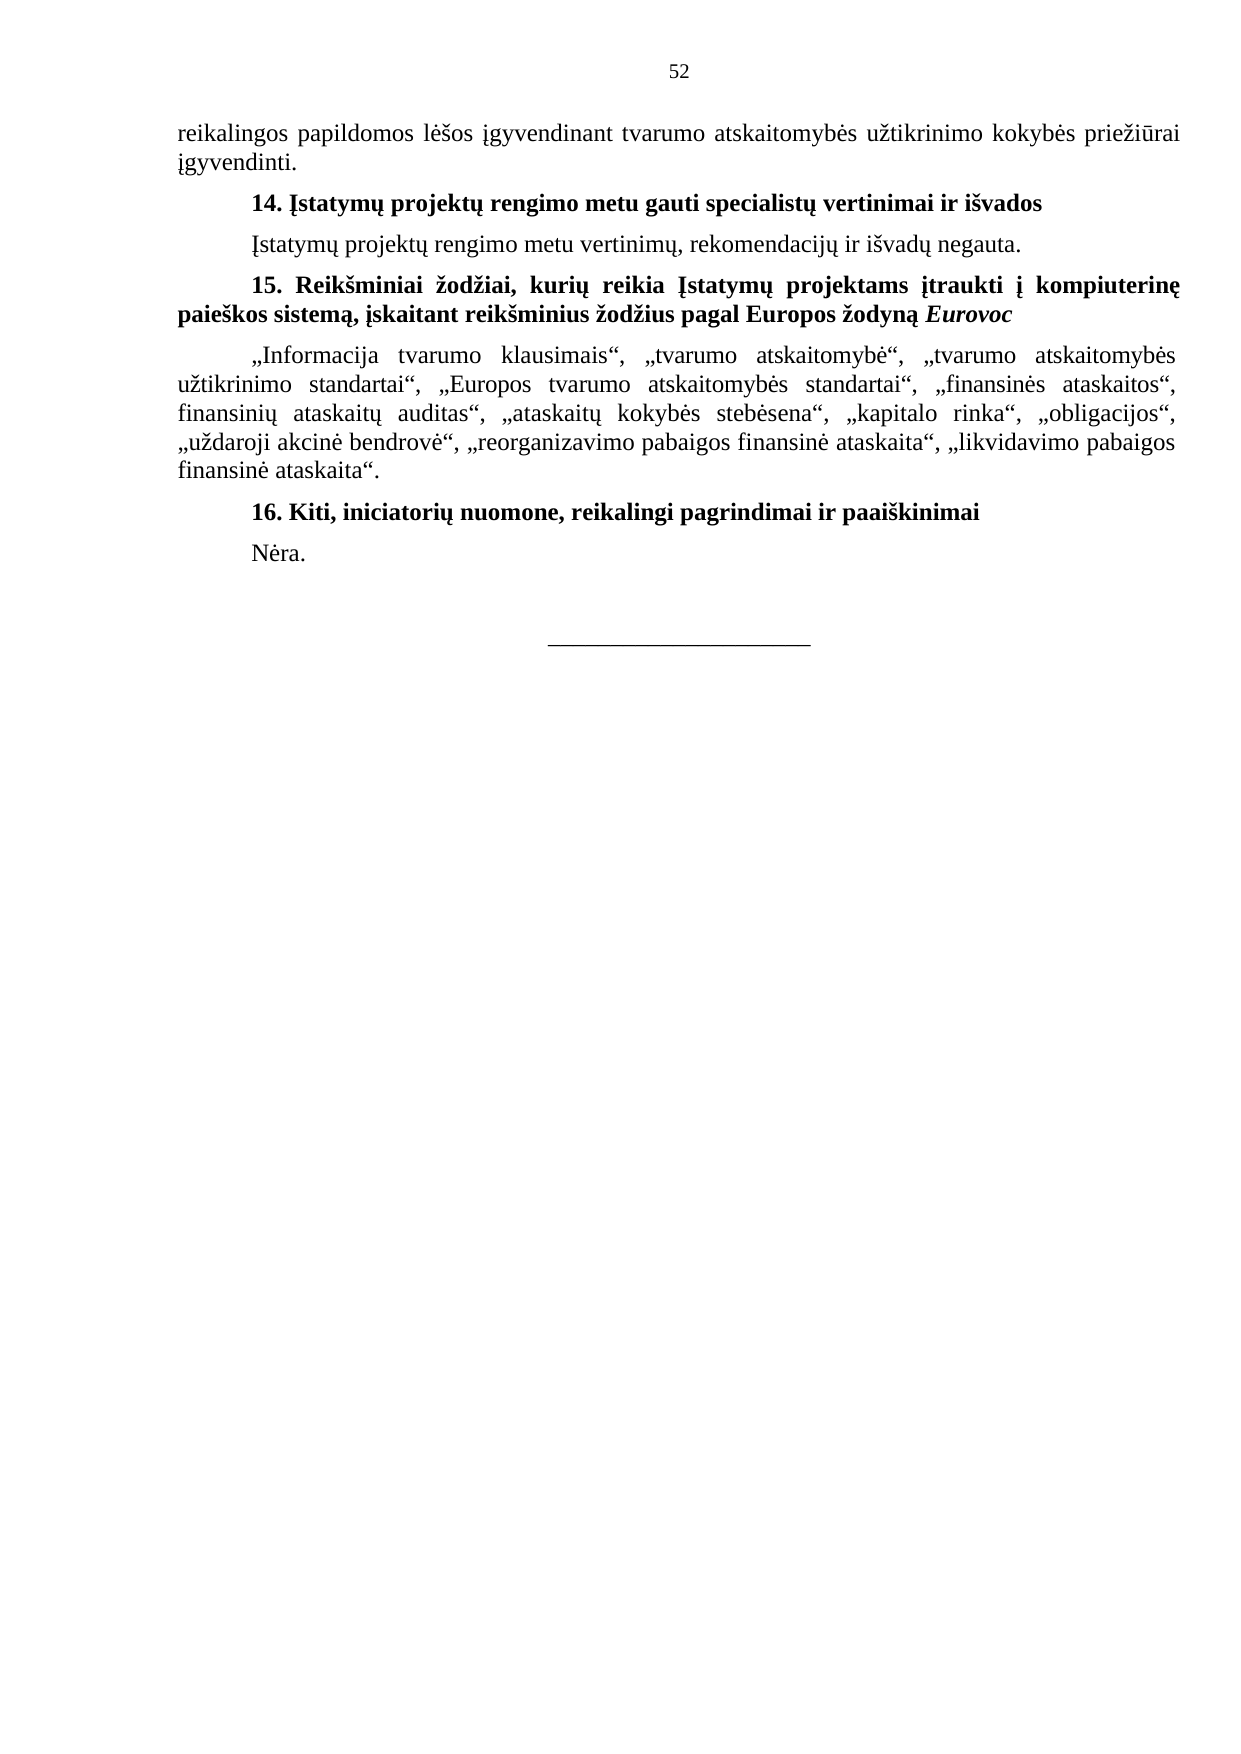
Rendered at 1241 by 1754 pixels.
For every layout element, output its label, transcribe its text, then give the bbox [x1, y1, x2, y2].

text „Informacija tvarumo klausimais“, „tvarumo atskaitomybė“, „tvarumo atskaitomybės užtikrinimo standartai“, „Europos tvarumo atskaitomybės standartai“, „finansinės ataskaitos“, finansinių ataskaitų auditas“, „ataskaitų kokybės stebėsena“, „kapitalo rinka“, „obligacijos“, „uždaroji akcinė bendrovė“, „reorganizavimo pabaigos finansinė ataskaita“, „likvidavimo pabaigos finansinė ataskaita“. [177, 341, 1176, 484]
text 14. Įstatymų projektų rengimo metu gauti specialistų vertinimai ir išvados [177, 188, 1181, 217]
text 15. Reikšminiai žodžiai, kurių reikia Įstatymų projektams įtraukti į kompiuterinę paieškos sistemą, įskaitant reikšminius žodžius pagal Europos žodyną Eurovoc [177, 271, 1181, 328]
text Įstatymų projektų rengimo metu vertinimų, rekomendacijų ir išvadų negauta. [177, 229, 1181, 258]
text Nėra. [177, 538, 1181, 567]
text _____________________ [177, 621, 1181, 649]
list reikalingos papildomos lėšos įgyvendinant tvarumo atskaitomybės užtikrinimo kokybės priežiūrai įgyvendinti. [177, 118, 1181, 176]
text 16. Kiti, iniciatorių nuomone, reikalingi pagrindimai ir paaiškinimai [177, 497, 1181, 526]
